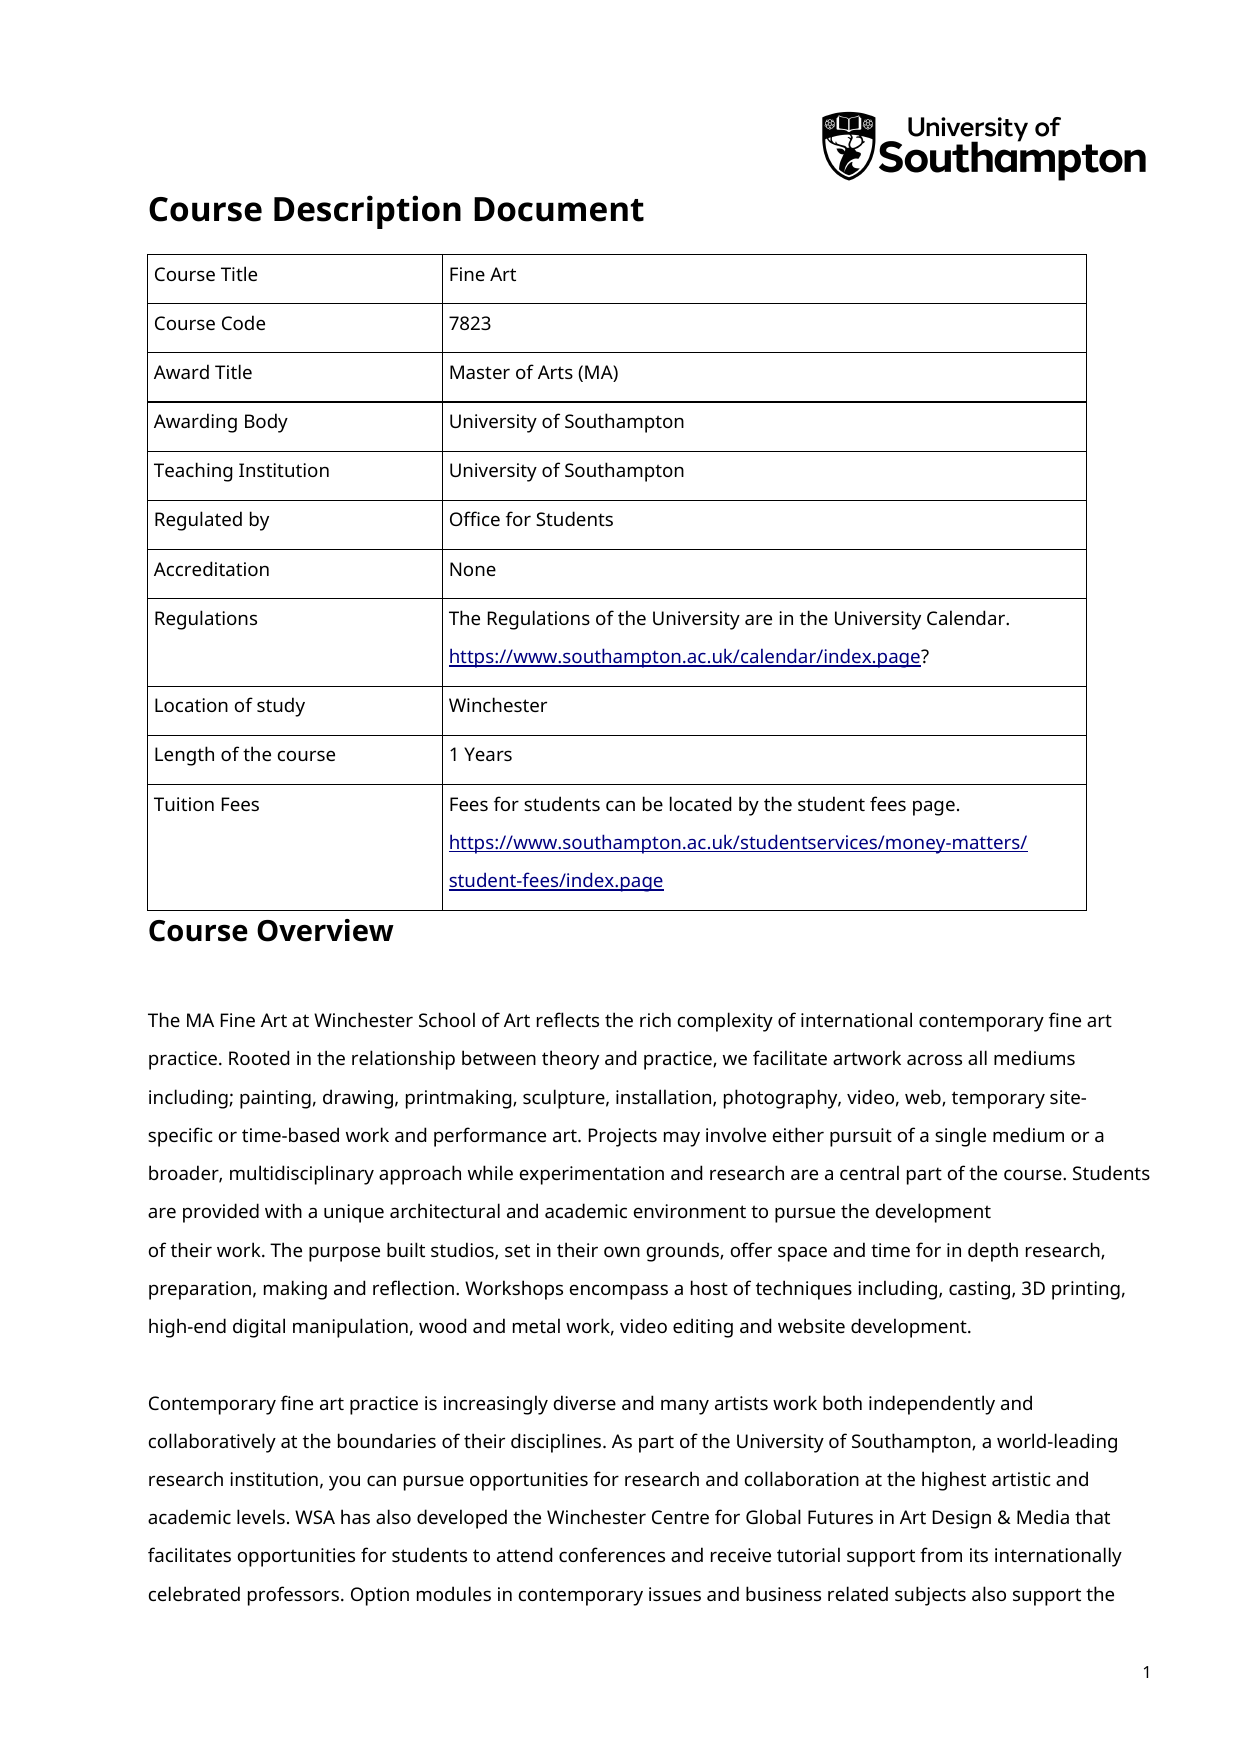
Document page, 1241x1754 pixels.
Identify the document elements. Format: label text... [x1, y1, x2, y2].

table_cell Teaching Institution [148, 452, 442, 500]
table_cell Regulated by [148, 501, 442, 549]
table_cell 1 Years [443, 736, 1086, 784]
subtitle Course Overview [148, 911, 1152, 950]
table_cell Tuition Fees [148, 785, 442, 909]
table_cell Location of study [148, 687, 442, 735]
subtitle Course Description Document [148, 186, 1152, 231]
table_cell Length of the course [148, 736, 442, 784]
table_cell Accreditation [148, 550, 442, 598]
table_cell Winchester [443, 687, 1086, 735]
table_cell Regulations [148, 599, 442, 686]
table_cell 7823 [443, 304, 1086, 352]
table_cell University of Southampton [443, 452, 1086, 500]
table_cell Awarding Body [148, 403, 442, 451]
table_cell Master of Arts (MA) [443, 353, 1086, 401]
table_cell Award Title [148, 353, 442, 401]
table_cell Office for Students [443, 501, 1086, 549]
table_cell None [443, 550, 1086, 598]
table_cell Fees for students can be located by the student fees page. https://www.southampton.ac.uk/studentservices/money-matters/student-fees/index.page [443, 785, 1086, 909]
table_cell Course Code [148, 304, 442, 352]
table_cell The Regulations of the University are in the University Calendar. https://www.southampton.ac.uk/calendar/index.page? [443, 599, 1086, 686]
table_header Fine Art [443, 255, 1086, 303]
text The MA Fine Art at Winchester School of Art reflects the rich complexity of international contemporary fine art practice. Rooted in the relationship between theory and practice, we facilitate artwork across all mediums including; painting, drawing, printmaking, sculpture, installation, photography, video, web, temporary site- specific or time-based work and performance art. Projects may involve either pursuit of a single medium or a broader, multidisciplinary approach while experimentation and research are a central part of the course. Students are provided with a unique architectural and academic environment to pursue the development of their work. The purpose built studios, set in their own grounds, offer space and time for in depth research, preparation, making and reflection. Workshops encompass a host of techniques including, casting, 3D printing, high-end digital manipulation, wood and metal work, video editing and website development. Contemporary fine art practice is increasingly diverse and many artists work both independently and collaboratively at the boundaries of their disciplines. As part of the University of Southampton, a world-leading research institution, you can pursue opportunities for research and collaboration at the highest artistic and academic levels. WSA has also developed the Winchester Centre for Global Futures in Art Design & Media that facilitates opportunities for students to attend conferences and receive tutorial support from its internationally celebrated professors. Option modules in contemporary issues and business related subjects also support the [148, 1007, 1152, 1606]
table_header Course Title [148, 255, 442, 303]
table_cell University of Southampton [443, 403, 1086, 451]
